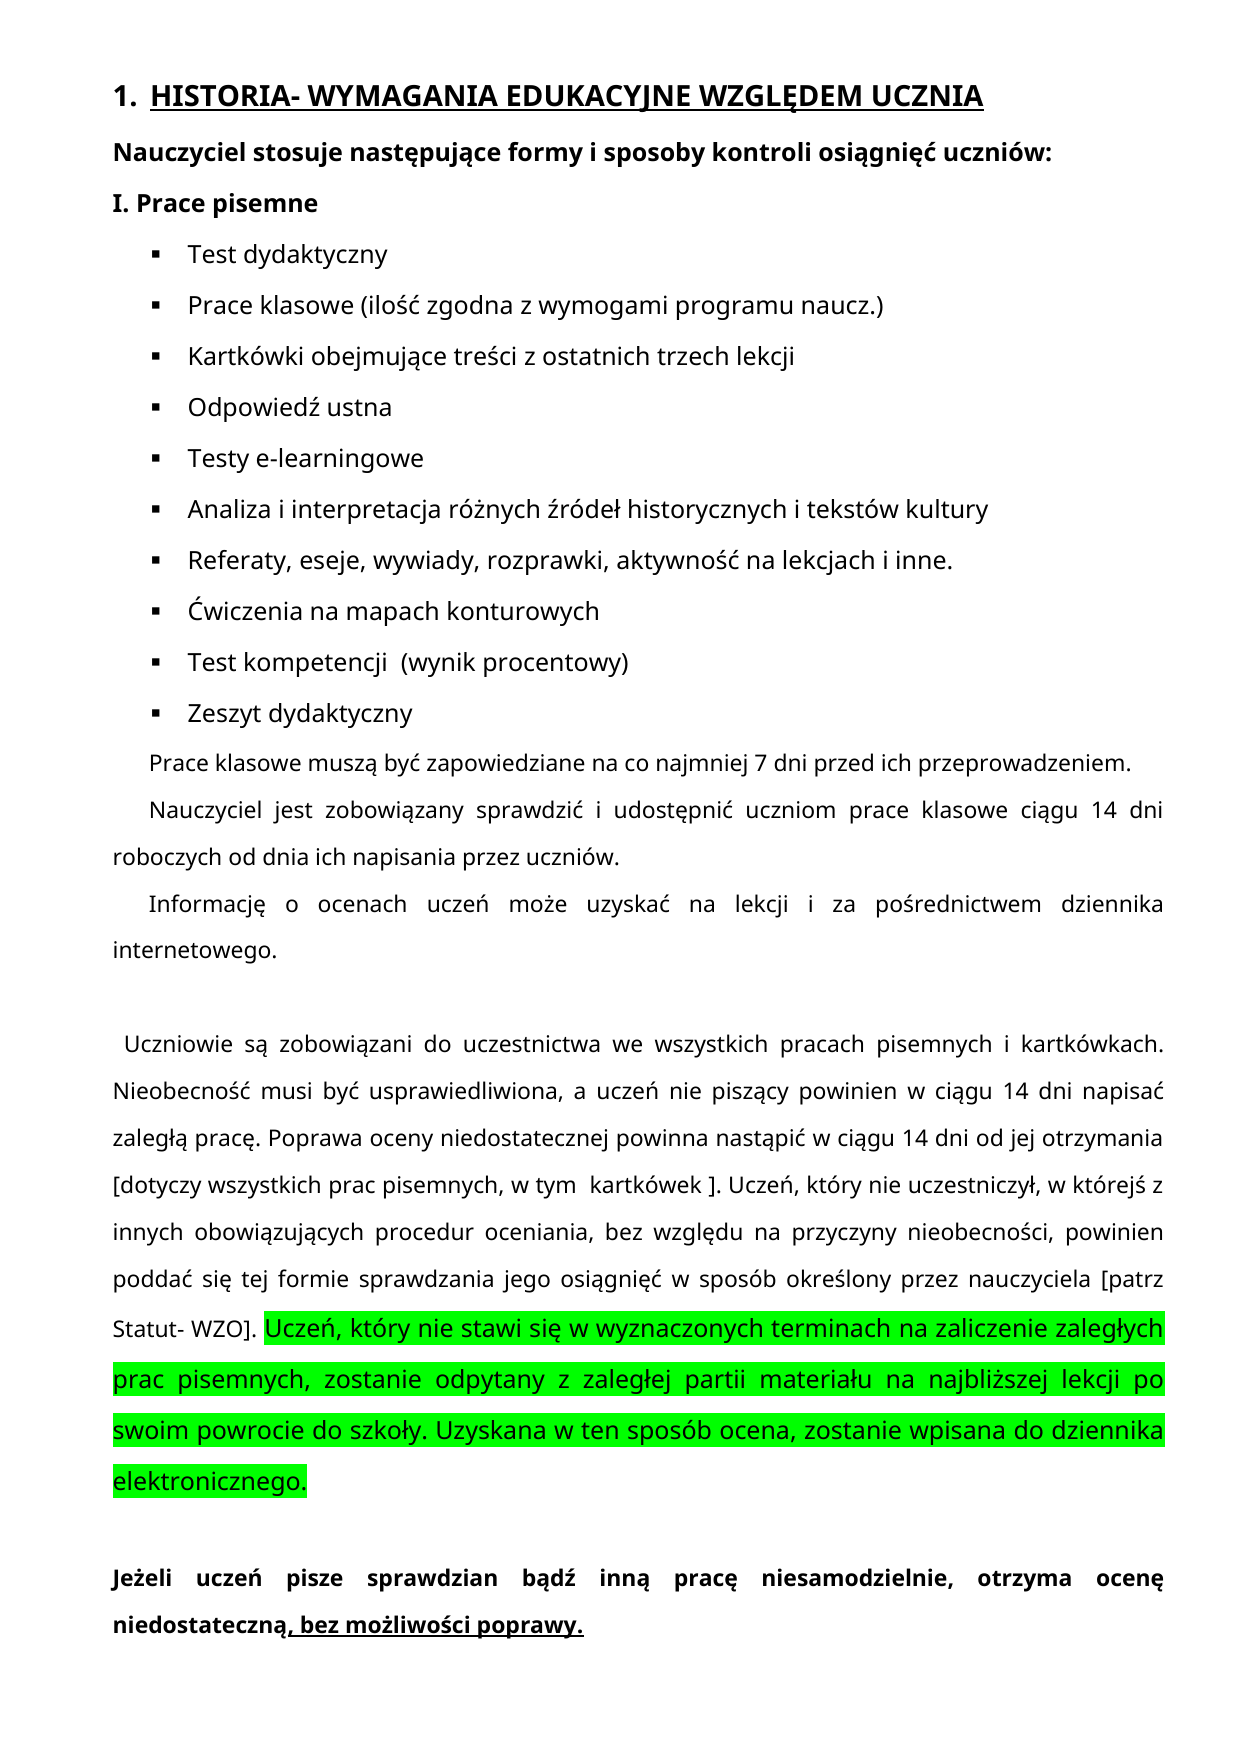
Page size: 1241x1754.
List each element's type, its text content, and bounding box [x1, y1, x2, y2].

list Referaty, eseje, wywiady, rozprawki, aktywność na lekcjach i inne. [150, 543, 1165, 577]
text Nauczyciel stosuje następujące formy i sposoby kontroli osiągnięć uczniów: [112, 134, 1165, 168]
list Kartkówki obejmujące treści z ostatnich trzech lekcji [150, 339, 1165, 373]
text I. Prace pisemne [112, 186, 1165, 219]
list Odpowiedź ustna [150, 390, 1165, 424]
text Informację o ocenach uczeń może uzyskać na lekcji i za pośrednictwem dziennika internetowego. [112, 888, 1165, 966]
list Zeszyt dydaktyczny [150, 696, 1165, 730]
list Test dydaktyczny [150, 237, 1165, 271]
text Jeżeli uczeń pisze sprawdzian bądź inną pracę niesamodzielnie, otrzyma ocenę niedostateczną, bez możliwości poprawy. [112, 1562, 1165, 1640]
text Uczniowie są zobowiązani do uczestnictwa we wszystkich pracach pisemnych i kartkówkach. Nieobecność musi być usprawiedliwiona, a uczeń nie piszący powinien w ciągu 14 dni napisać zaległą pracę. Poprawa oceny niedostatecznej powinna nastąpić w ciągu 14 dni od jej otrzymania [dotyczy wszystkich prac pisemnych, w tym kartkówek ]. Uczeń, który nie uczestniczył, w którejś z innych obowiązujących procedur oceniania, bez względu na przyczyny nieobecności, powinien poddać się tej formie sprawdzania jego osiągnięć w sposób określony przez nauczyciela [patrz Statut- WZO]. Uczeń, który nie stawi się w wyznaczonych terminach na zaliczenie zaległych prac pisemnych, zostanie odpytany z zaległej partii materiału na najbliższej lekcji po swoim powrocie do szkoły. Uzyskana w ten sposób ocena, zostanie wpisana do dziennika elektronicznego. [112, 1028, 1165, 1498]
list Testy e-learningowe [150, 441, 1165, 475]
list HISTORIA- WYMAGANIA EDUKACYJNE WZGLĘDEM UCZNIA [112, 75, 1165, 115]
list Test kompetencji (wynik procentowy) [150, 645, 1165, 679]
list Analiza i interpretacja różnych źródeł historycznych i tekstów kultury [150, 492, 1165, 526]
text Nauczyciel jest zobowiązany sprawdzić i udostępnić uczniom prace klasowe ciągu 14 dni roboczych od dnia ich napisania przez uczniów. [112, 794, 1165, 872]
list Prace klasowe (ilość zgodna z wymogami programu naucz.) [150, 288, 1165, 322]
list Ćwiczenia na mapach konturowych [150, 594, 1165, 628]
text Prace klasowe muszą być zapowiedziane na co najmniej 7 dni przed ich przeprowadzeniem. [112, 747, 1165, 778]
